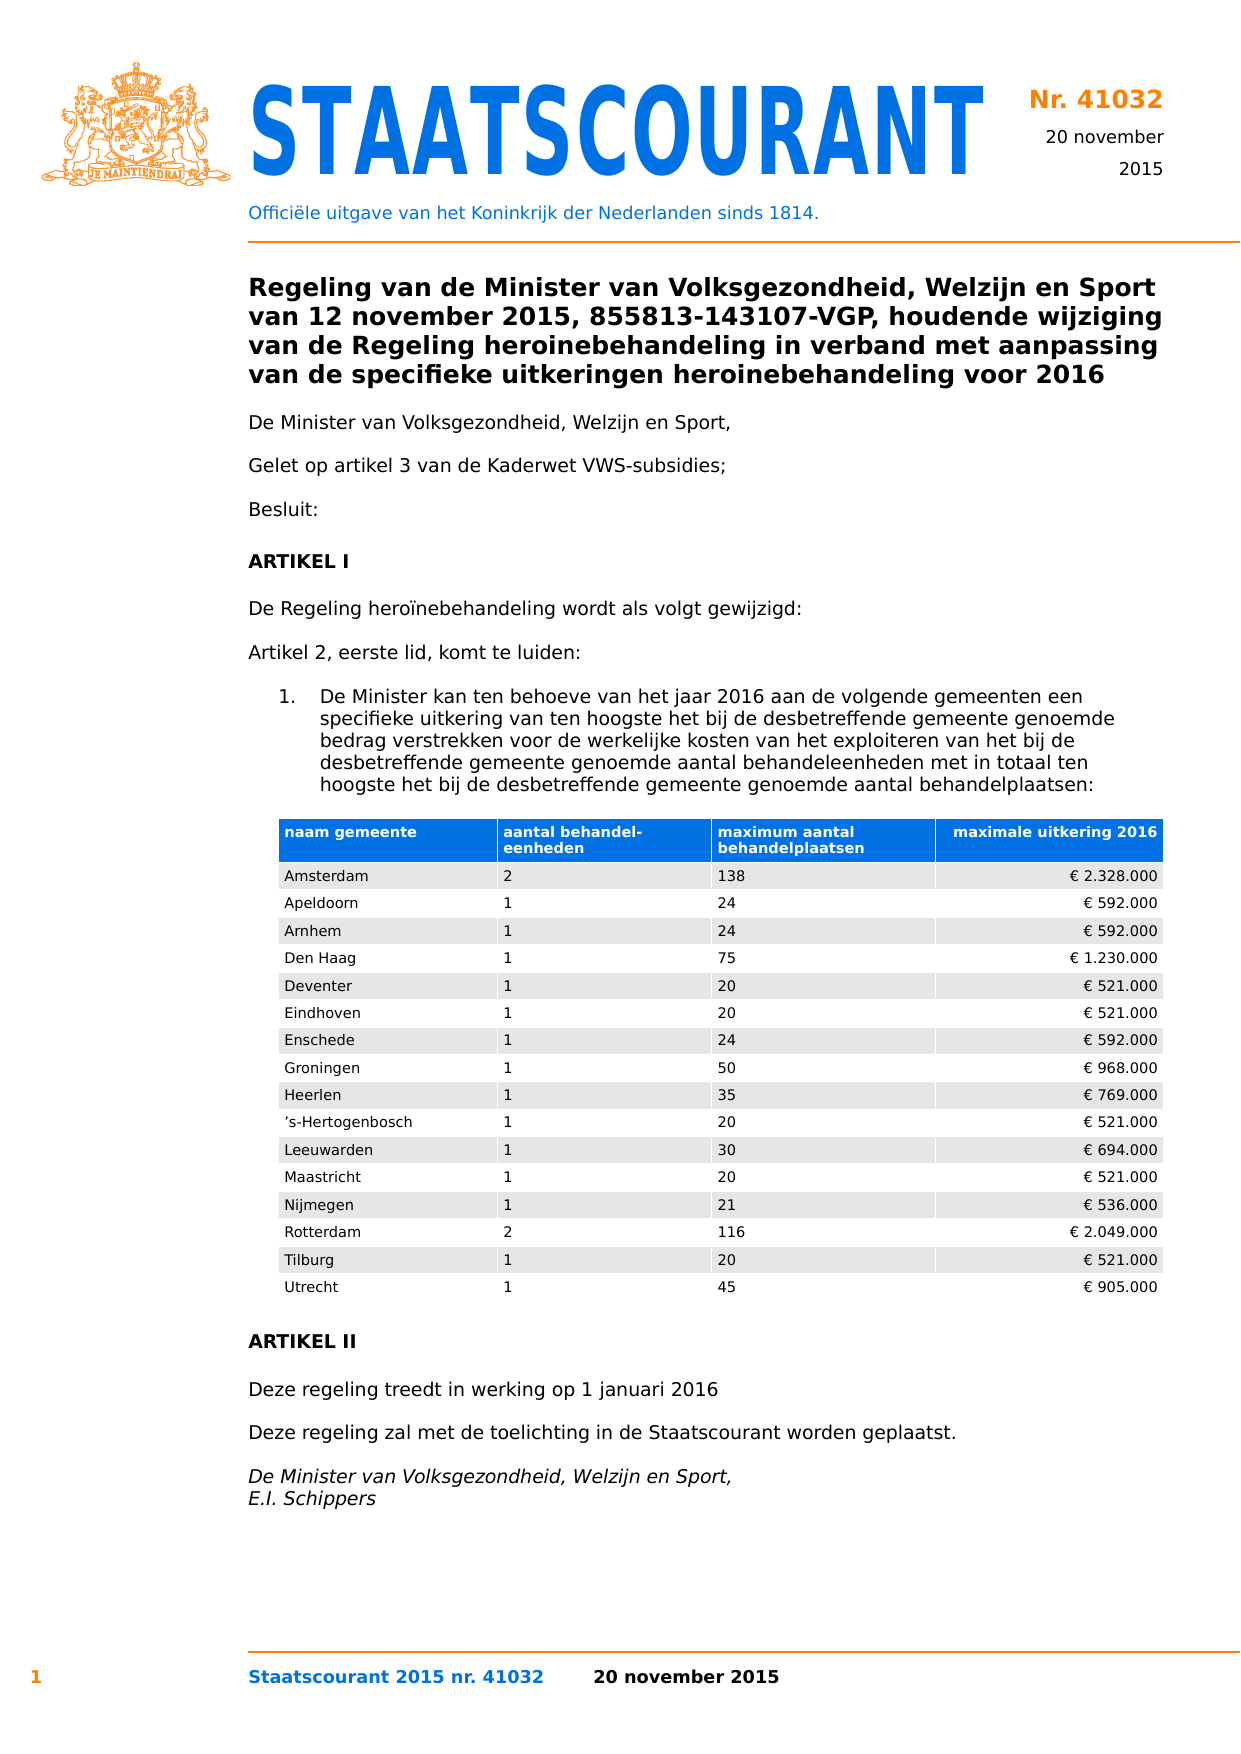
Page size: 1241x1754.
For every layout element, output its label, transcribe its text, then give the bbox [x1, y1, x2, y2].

table_cell € 2.328.000 [936, 863, 1163, 889]
table_cell Rotterdam [279, 1219, 497, 1246]
text Gelet op artikel 3 van de Kaderwet VWS-subsidies; [248, 455, 1163, 477]
table_cell 2015 [998, 153, 1240, 203]
table_cell 50 [712, 1055, 935, 1081]
text Deze regeling treedt in werking op 1 januari 2016 [248, 1378, 1163, 1400]
table_cell 138 [712, 863, 935, 889]
table_cell 20 [712, 1110, 935, 1136]
table_cell 24 [712, 918, 935, 944]
table_cell 1 [498, 1192, 711, 1218]
table_cell 1 [498, 1028, 711, 1054]
table_cell 1 [498, 1055, 711, 1081]
table_cell 20 [712, 973, 935, 999]
table_cell Deventer [279, 973, 497, 999]
table_cell Eindhoven [279, 1000, 497, 1026]
table_cell € 521.000 [936, 1000, 1163, 1026]
table_cell 1 [498, 1165, 711, 1191]
table_cell 20 november [998, 121, 1240, 153]
table_header STAATSCOURANT [248, 62, 998, 203]
table_cell € 769.000 [936, 1082, 1163, 1109]
table_cell 1 [498, 973, 711, 999]
table_cell 1 [498, 918, 711, 944]
table_cell Tilburg [279, 1247, 497, 1273]
table_cell 45 [712, 1274, 935, 1300]
text Artikel 2, eerste lid, komt te luiden: [248, 642, 1163, 664]
table_header maximum aantal behandelplaatsen [712, 819, 935, 862]
table_cell 30 [712, 1137, 935, 1163]
table_cell 1 [498, 1274, 711, 1300]
text De Regeling heroïnebehandeling wordt als volgt gewijzigd: [248, 598, 1163, 620]
table_cell 20 [712, 1247, 935, 1273]
table_cell 20 [712, 1000, 935, 1026]
picture [41, 62, 231, 186]
table_cell 1 [498, 1137, 711, 1163]
table_cell Enschede [279, 1028, 497, 1054]
table_cell 75 [712, 945, 935, 972]
table_header naam gemeente [279, 819, 497, 862]
table_cell Den Haag [279, 945, 497, 972]
table_header aantal behandel- eenheden [498, 819, 711, 862]
table_cell € 521.000 [936, 1247, 1163, 1273]
table_cell 24 [712, 1028, 935, 1054]
table_cell 1 [498, 945, 711, 972]
table_cell € 2.049.000 [936, 1219, 1163, 1246]
table_cell € 1.230.000 [936, 945, 1163, 972]
table_cell Maastricht [279, 1165, 497, 1191]
table_cell 24 [712, 891, 935, 917]
table_cell Leeuwarden [279, 1137, 497, 1163]
table_cell 1 [498, 1082, 711, 1109]
table_cell Groningen [279, 1055, 497, 1081]
table_cell € 521.000 [936, 973, 1163, 999]
table_cell 1 [498, 891, 711, 917]
table_cell € 521.000 [936, 1165, 1163, 1191]
table_cell Nijmegen [279, 1192, 497, 1218]
table_cell 116 [712, 1219, 935, 1246]
table_header [25, 62, 248, 241]
table_cell 1 [498, 1000, 711, 1026]
table_header Nr. 41032 [998, 62, 1240, 121]
text Deze regeling zal met de toelichting in de Staatscourant worden geplaatst. [248, 1422, 1163, 1444]
subtitle Regeling van de Minister van Volksgezondheid, Welzijn en Sport van 12 november 2015, 855813-143107-VGP, houdende wijziging van de Regeling heroinebehandeling in verband met aanpassing van de specifieke uitkeringen heroinebehandeling voor 2016 [248, 273, 1163, 390]
table_cell Officiële uitgave van het Koninkrijk der Nederlanden sinds 1814. [248, 203, 1240, 241]
table_cell € 905.000 [936, 1274, 1163, 1300]
table_cell € 592.000 [936, 891, 1163, 917]
table_cell Utrecht [279, 1274, 497, 1300]
text Besluit: [248, 499, 1163, 521]
text De Minister van Volksgezondheid, Welzijn en Sport, [248, 412, 1163, 433]
table_cell 1 [498, 1247, 711, 1273]
table_cell € 694.000 [936, 1137, 1163, 1163]
table_cell Apeldoorn [279, 891, 497, 917]
table_header maximale uitkering 2016 [936, 819, 1163, 862]
table_cell ’s-Hertogenbosch [279, 1110, 497, 1136]
table_cell 2 [498, 1219, 711, 1246]
table_cell 21 [712, 1192, 935, 1218]
table_cell € 592.000 [936, 918, 1163, 944]
table_cell Arnhem [279, 918, 497, 944]
table_cell 1 [498, 1110, 711, 1136]
text 1. De Minister kan ten behoeve van het jaar 2016 aan de volgende gemeenten een specifieke uitkering van ten hoogste het bij de desbetreffende gemeente genoemde bedrag verstrekken voor de werkelijke kosten van het exploiteren van het bij de desbetreffende gemeente genoemde aantal behandeleenheden met in totaal ten hoogste het bij de desbetreffende gemeente genoemde aantal behandelplaatsen: [278, 686, 1163, 796]
table_cell 2 [498, 863, 711, 889]
text De Minister van Volksgezondheid, Welzijn en Sport, E.I. Schippers [248, 1466, 1163, 1510]
table_cell Amsterdam [279, 863, 497, 889]
subtitle ARTIKEL I [248, 551, 1163, 573]
subtitle ARTIKEL II [248, 1331, 1163, 1353]
table_cell 20 [712, 1165, 935, 1191]
table_cell Heerlen [279, 1082, 497, 1109]
table_cell € 592.000 [936, 1028, 1163, 1054]
table_cell 35 [712, 1082, 935, 1109]
table_cell € 521.000 [936, 1110, 1163, 1136]
table_cell € 536.000 [936, 1192, 1163, 1218]
table_cell € 968.000 [936, 1055, 1163, 1081]
